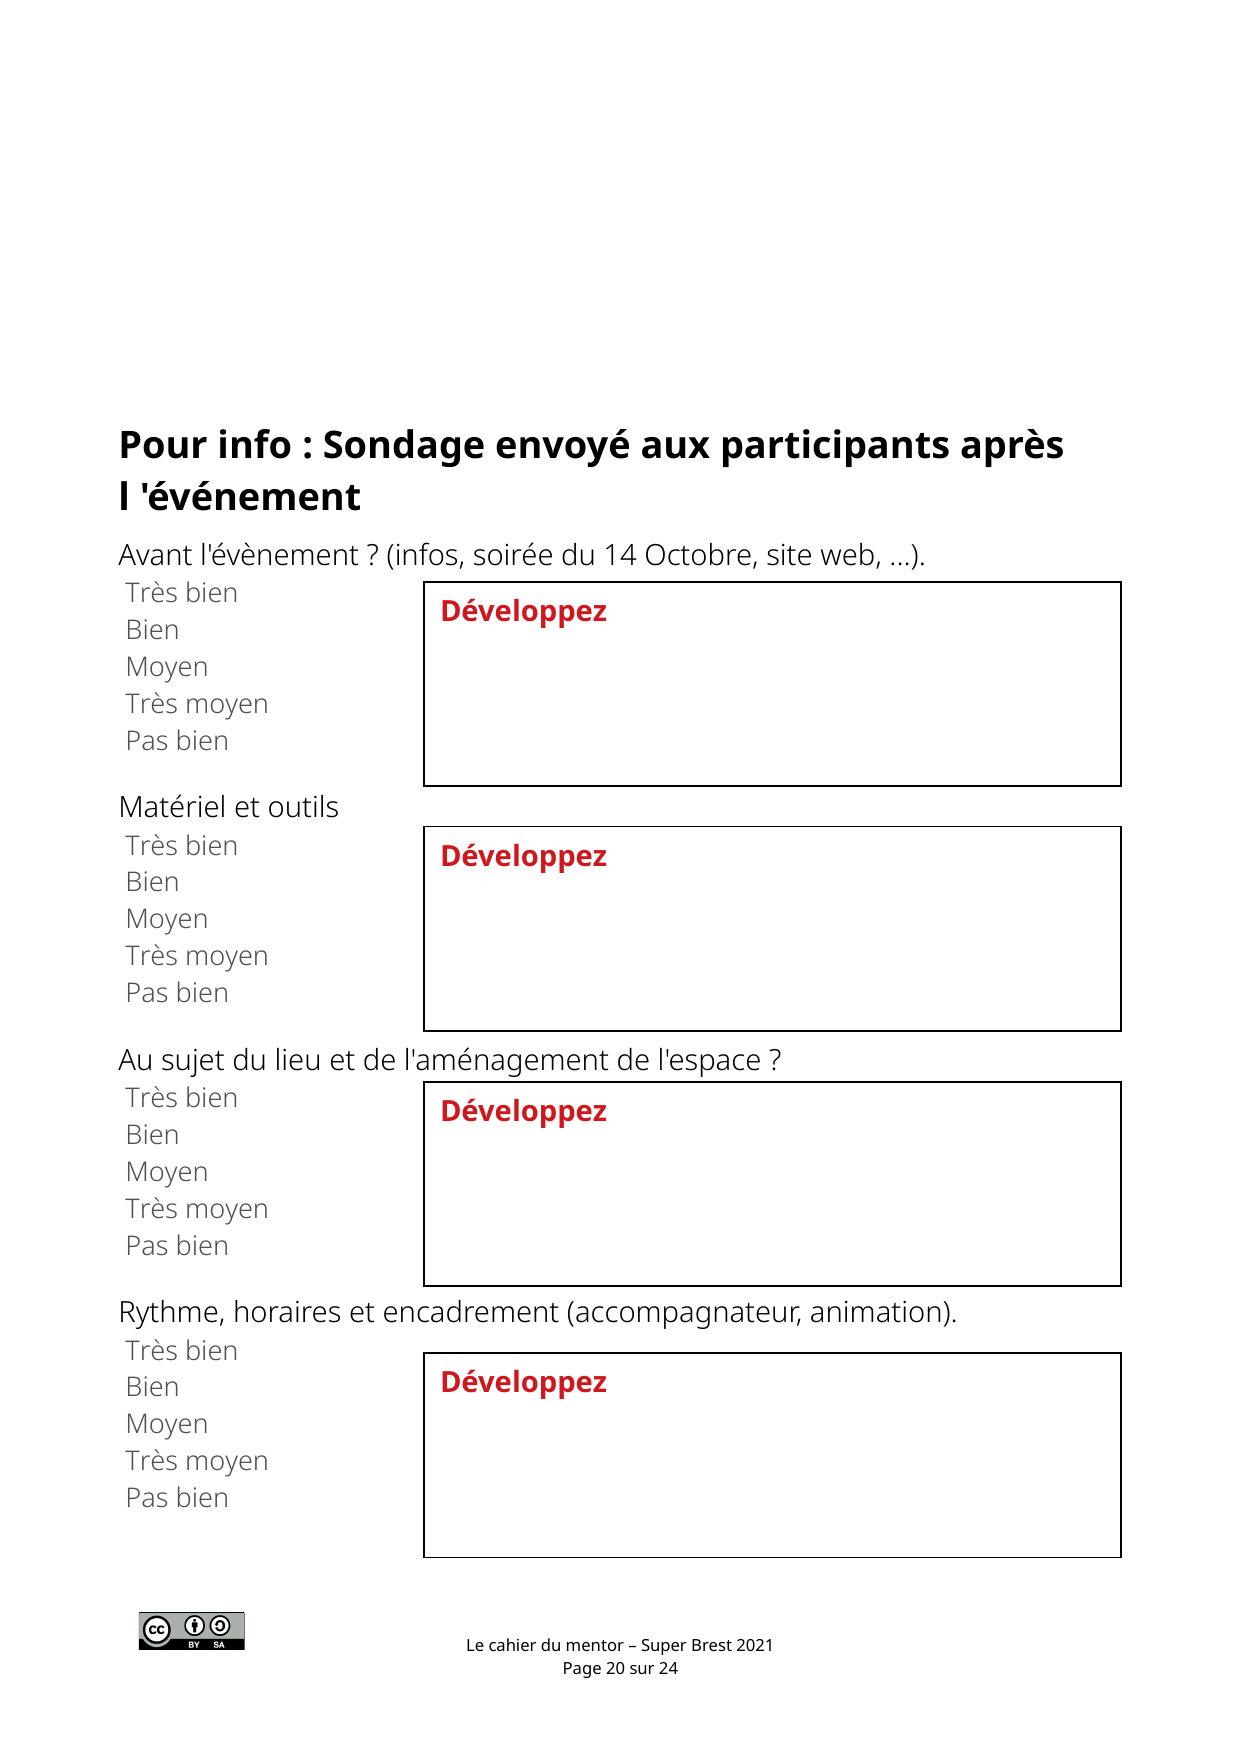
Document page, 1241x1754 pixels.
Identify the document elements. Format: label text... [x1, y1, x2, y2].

text Moyen [118, 1152, 423, 1189]
text Développez [440, 835, 1106, 874]
text Très bien [118, 1078, 1122, 1115]
text Très bien [425, 583, 1120, 785]
text Bien [118, 610, 423, 647]
text Développez [440, 1361, 1106, 1401]
text Pas bien [118, 721, 423, 758]
text [425, 1354, 1120, 1557]
text Très moyen [118, 1189, 423, 1226]
text Pas bien [118, 973, 423, 1010]
text Très bien [118, 573, 1122, 610]
text Avant l'évènement ? (infos, soirée du 14 Octobre, site web, ...). [118, 534, 1122, 573]
text Pas bien [118, 1226, 423, 1263]
subtitle Pour info : Sondage envoyé aux participants après l 'événement [118, 418, 1122, 521]
text Très bien [118, 826, 423, 863]
text Au sujet du lieu et de l'aménagement de l'espace ? [118, 1039, 1122, 1078]
text Rythme, horaires et encadrement (accompagnateur, animation). [118, 1291, 1122, 1331]
text Très moyen [118, 937, 423, 973]
text Moyen [118, 1405, 423, 1442]
text Développez [440, 590, 1106, 630]
text Pas bien [118, 1478, 423, 1515]
text Développez [440, 1090, 1106, 1130]
text Moyen [118, 900, 423, 937]
text Très moyen [118, 684, 423, 721]
picture [138, 1612, 245, 1650]
text Bien [118, 1368, 423, 1405]
text Bien [118, 863, 423, 900]
text Matériel et outils [118, 786, 1122, 826]
text Bien [118, 1115, 423, 1152]
text [425, 827, 1120, 1030]
text Très bien [118, 1331, 1122, 1368]
text Très moyen [118, 1442, 423, 1478]
text Moyen [118, 647, 423, 684]
text Très bien [425, 1083, 1120, 1285]
